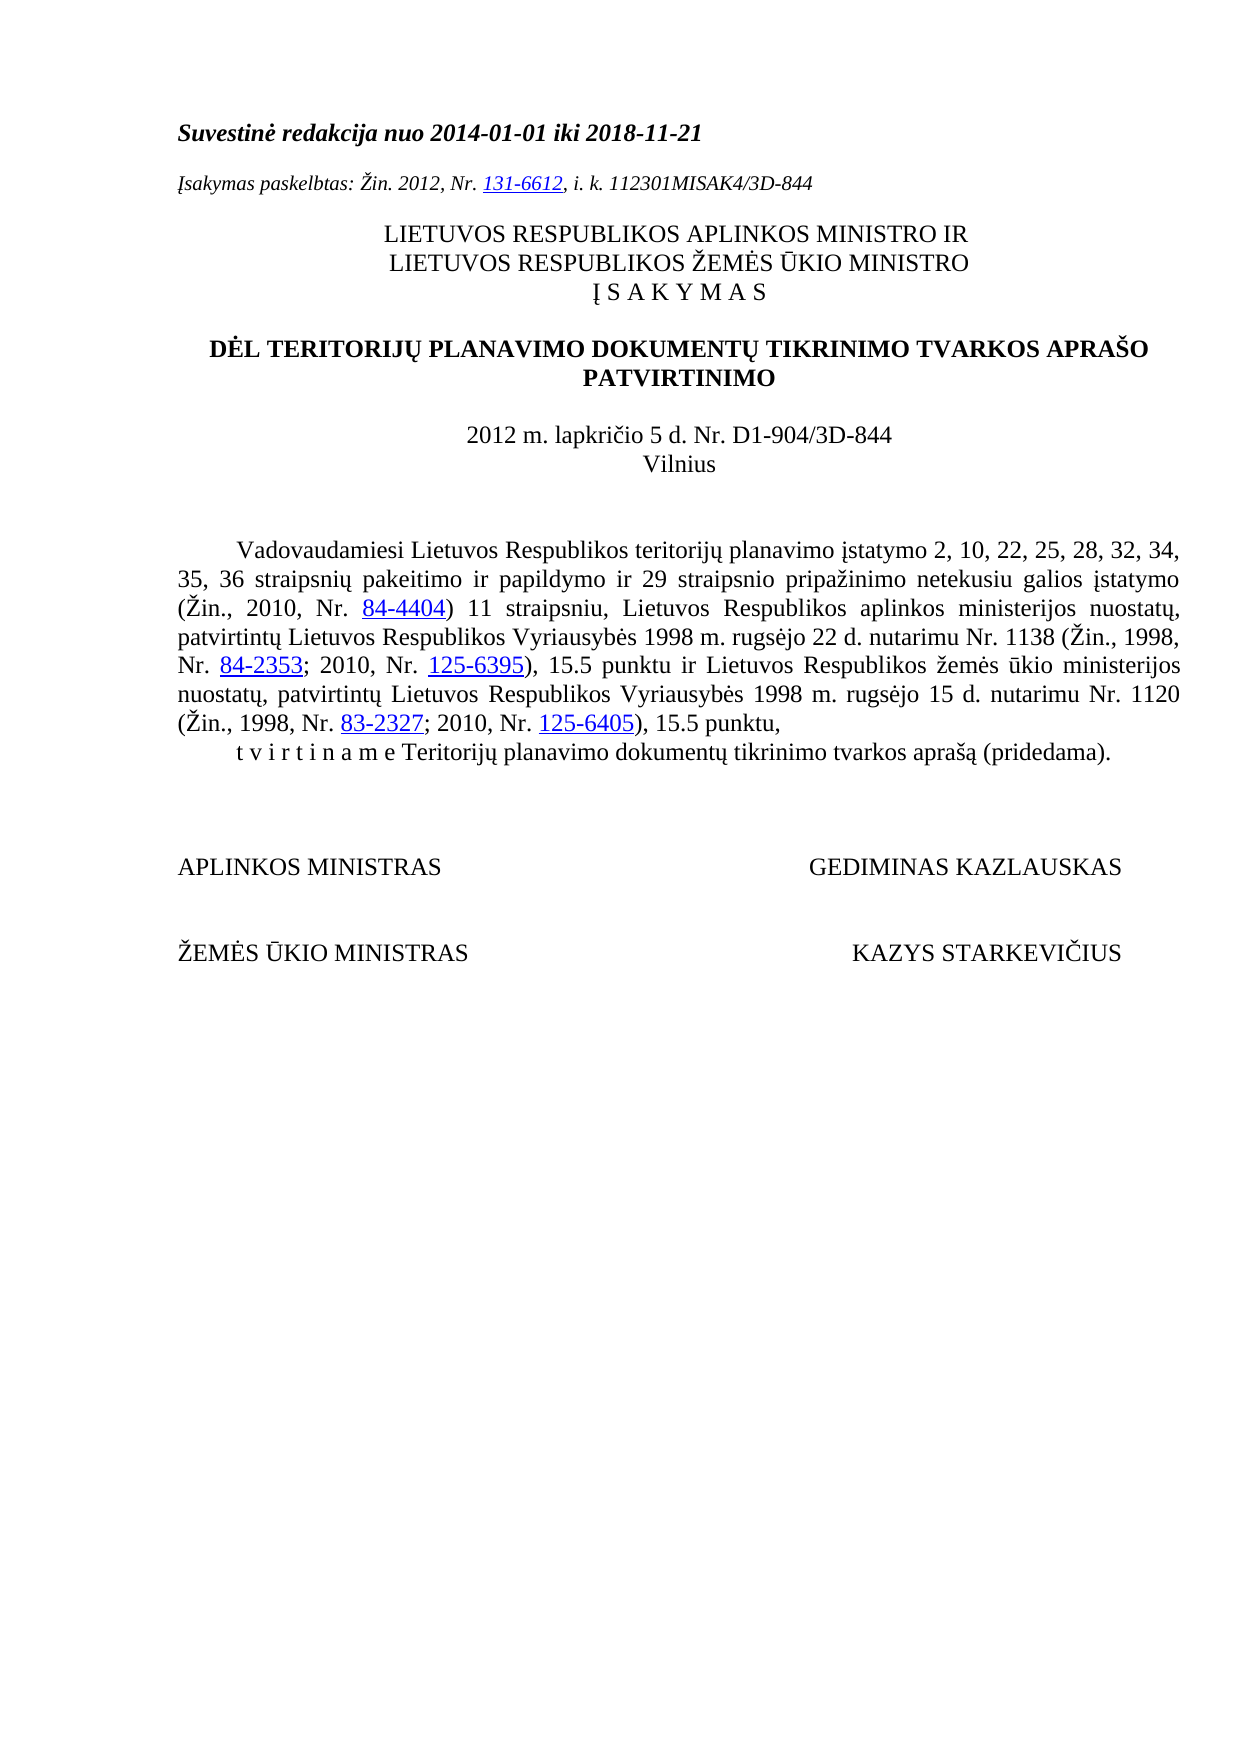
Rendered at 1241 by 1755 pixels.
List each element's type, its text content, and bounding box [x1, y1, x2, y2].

text LIETUVOS RESPUBLIKOS ŽEMĖS ŪKIO MINISTRO [177, 248, 1181, 277]
text Į S A K Y M A S [177, 277, 1181, 305]
text Žemės ūkio ministras Kazys Starkevičius [177, 938, 1181, 967]
text Įsakymas paskelbtas: Žin. 2012, Nr. 131-6612, i. k. 112301MISAK4/3D-844 [177, 171, 1181, 195]
text 2012 m. lapkričio 5 d. Nr. D1-904/3D-844 [177, 420, 1181, 449]
text t v i r t i n a m e Teritorijų planavimo dokumentų tikrinimo tvarkos aprašą (pridedama). [177, 737, 1181, 765]
text Aplinkos ministras Gediminas Kazlauskas [177, 852, 1181, 880]
text Vilnius [177, 449, 1181, 478]
text DĖL TERITORIJŲ PLANAVIMO DOKUMENTŲ TIKRINIMO TVARKOS APRAŠO PATVIRTINIMO [177, 334, 1181, 392]
text Vadovaudamiesi Lietuvos Respublikos teritorijų planavimo įstatymo 2, 10, 22, 25, 28, 32, 34, 35, 36 straipsnių pakeitimo ir papildymo ir 29 straipsnio pripažinimo netekusiu galios įstatymo (Žin., 2010, Nr. 84-4404) 11 straipsniu, Lietuvos Respublikos aplinkos ministerijos nuostatų, patvirtintų Lietuvos Respublikos Vyriausybės 1998 m. rugsėjo 22 d. nutarimu Nr. 1138 (Žin., 1998, Nr. 84-2353; 2010, Nr. 125-6395), 15.5 punktu ir Lietuvos Respublikos žemės ūkio ministerijos nuostatų, patvirtintų Lietuvos Respublikos Vyriausybės 1998 m. rugsėjo 15 d. nutarimu Nr. 1120 (Žin., 1998, Nr. 83-2327; 2010, Nr. 125-6405), 15.5 punktu, [177, 535, 1181, 737]
text LIETUVOS RESPUBLIKOS APLINKOS MINISTRO IR [177, 219, 1181, 248]
text Suvestinė redakcija nuo 2014-01-01 iki 2018-11-21 [177, 118, 1181, 147]
